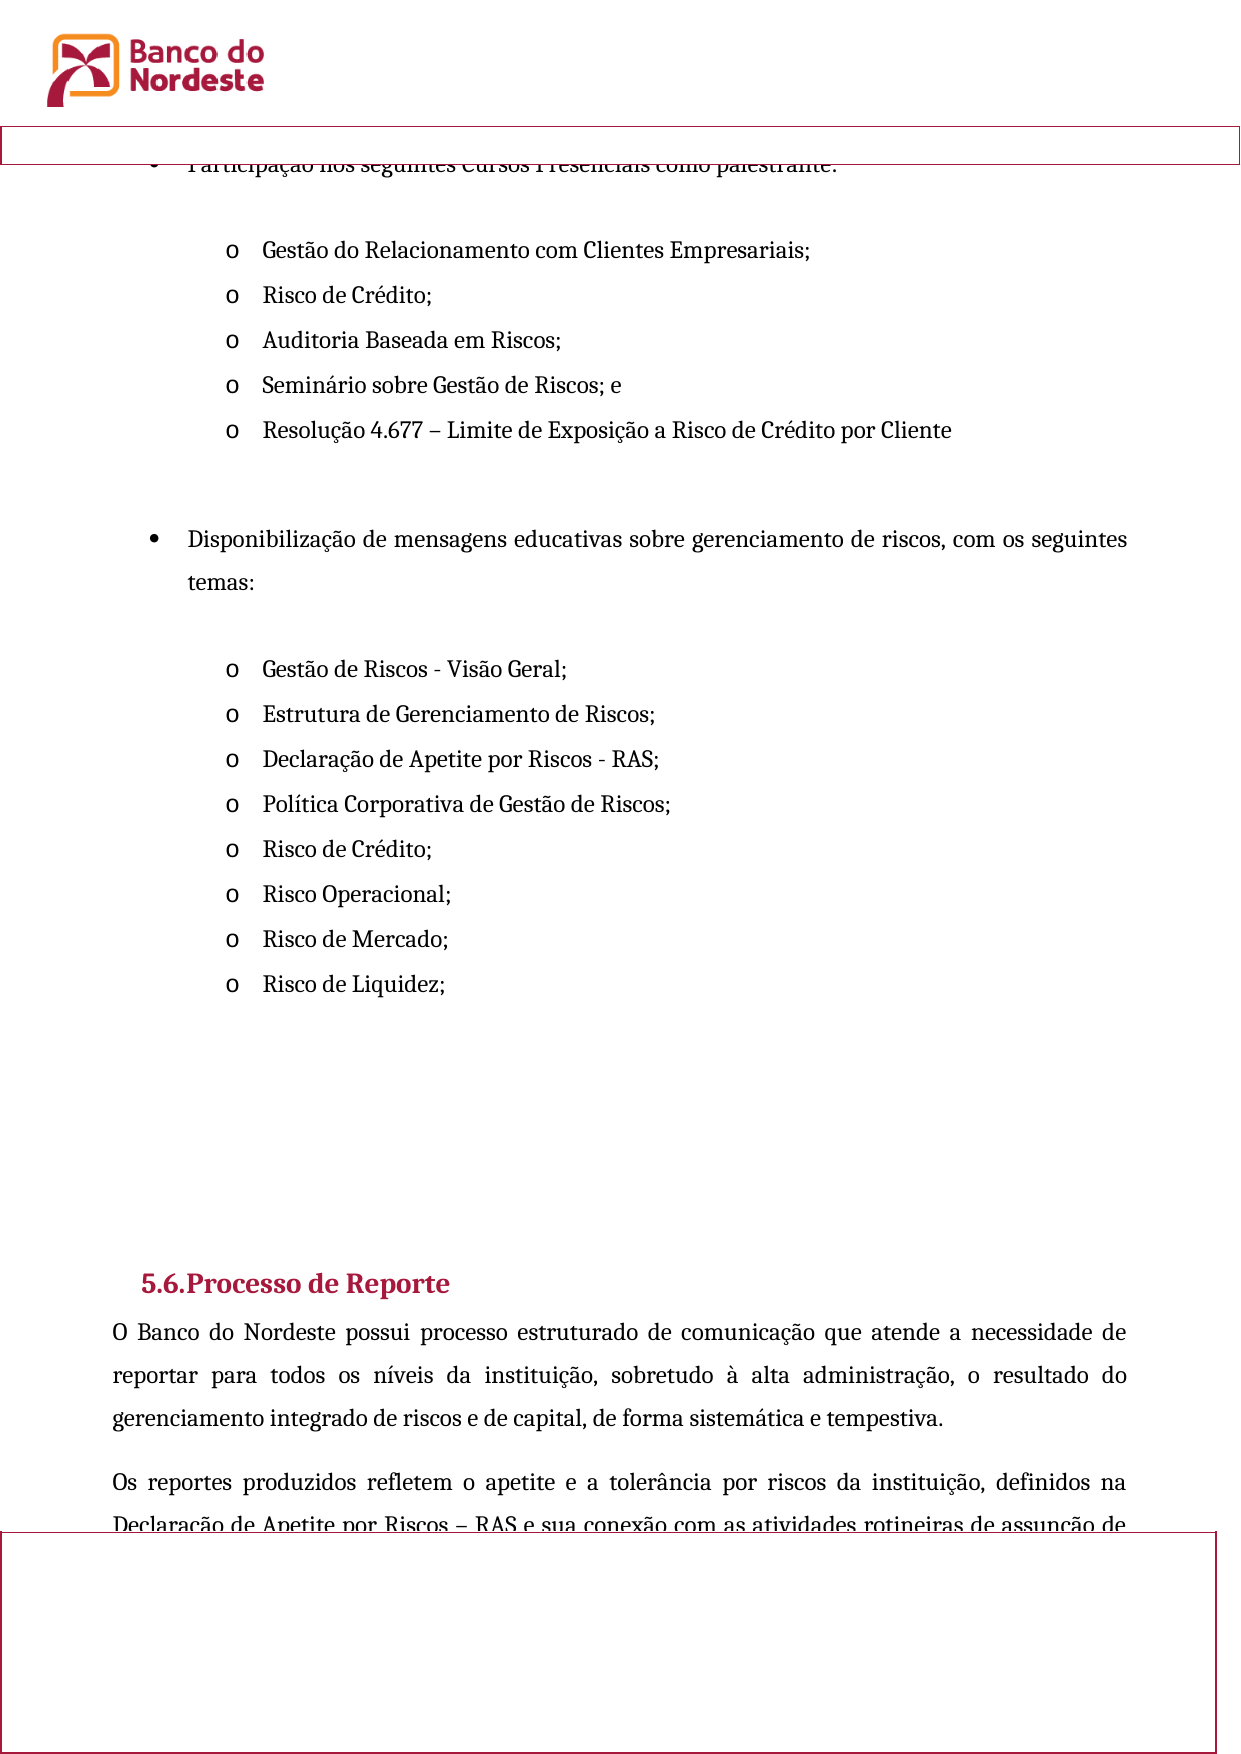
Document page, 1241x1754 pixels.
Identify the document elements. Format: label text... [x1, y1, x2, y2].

text O Banco do Nordeste possui processo estruturado de comunicação que atende a necessidade de reportar para todos os níveis da instituição, sobretudo à alta administração, o resultado do gerenciamento integrado de riscos e de capital, de forma sistemática e tempestiva. [112, 1318, 1128, 1433]
list Risco de Crédito; [225, 834, 1128, 864]
list Risco de Liquidez; [225, 969, 1128, 999]
list Gestão de Riscos - Visão Geral; [225, 654, 1128, 684]
text Os reportes produzidos refletem o apetite e a tolerância por riscos da instituição, definidos na Declaração de Apetite por Riscos – RAS e sua conexão com as atividades rotineiras de assunção de riscos. Referidos reportes são disseminados com o corpo funcional da instituição, de acordo com a atuação de cada área, inclusive em casos de ocorrências relacionadas à não observância dos níveis de apetite e de tolerância por riscos fixados na Declaração de Apetite por Riscos – RAS. [112, 1468, 1128, 1531]
list Política Corporativa de Gestão de Riscos; [225, 789, 1128, 819]
list Estrutura de Gerenciamento de Riscos; [225, 699, 1128, 729]
list Risco de Crédito; [225, 281, 1128, 311]
list Participação nos seguintes Cursos Presenciais como palestrante: [150, 165, 1128, 179]
list Declaração de Apetite por Riscos - RAS; [225, 744, 1128, 774]
list Risco Operacional; [225, 879, 1128, 909]
list Seminário sobre Gestão de Riscos; e [225, 371, 1128, 401]
list Gestão do Relacionamento com Clientes Empresariais; [225, 236, 1128, 266]
list Risco de Mercado; [225, 924, 1128, 954]
list Resolução 4.677 – Limite de Exposição a Risco de Crédito por Cliente [225, 416, 1128, 446]
list Processo de Reporte [141, 1268, 1128, 1301]
list Auditoria Baseada em Riscos; [225, 326, 1128, 356]
list Disponibilização de mensagens educativas sobre gerenciamento de riscos, com os seguintes temas: [150, 525, 1128, 597]
